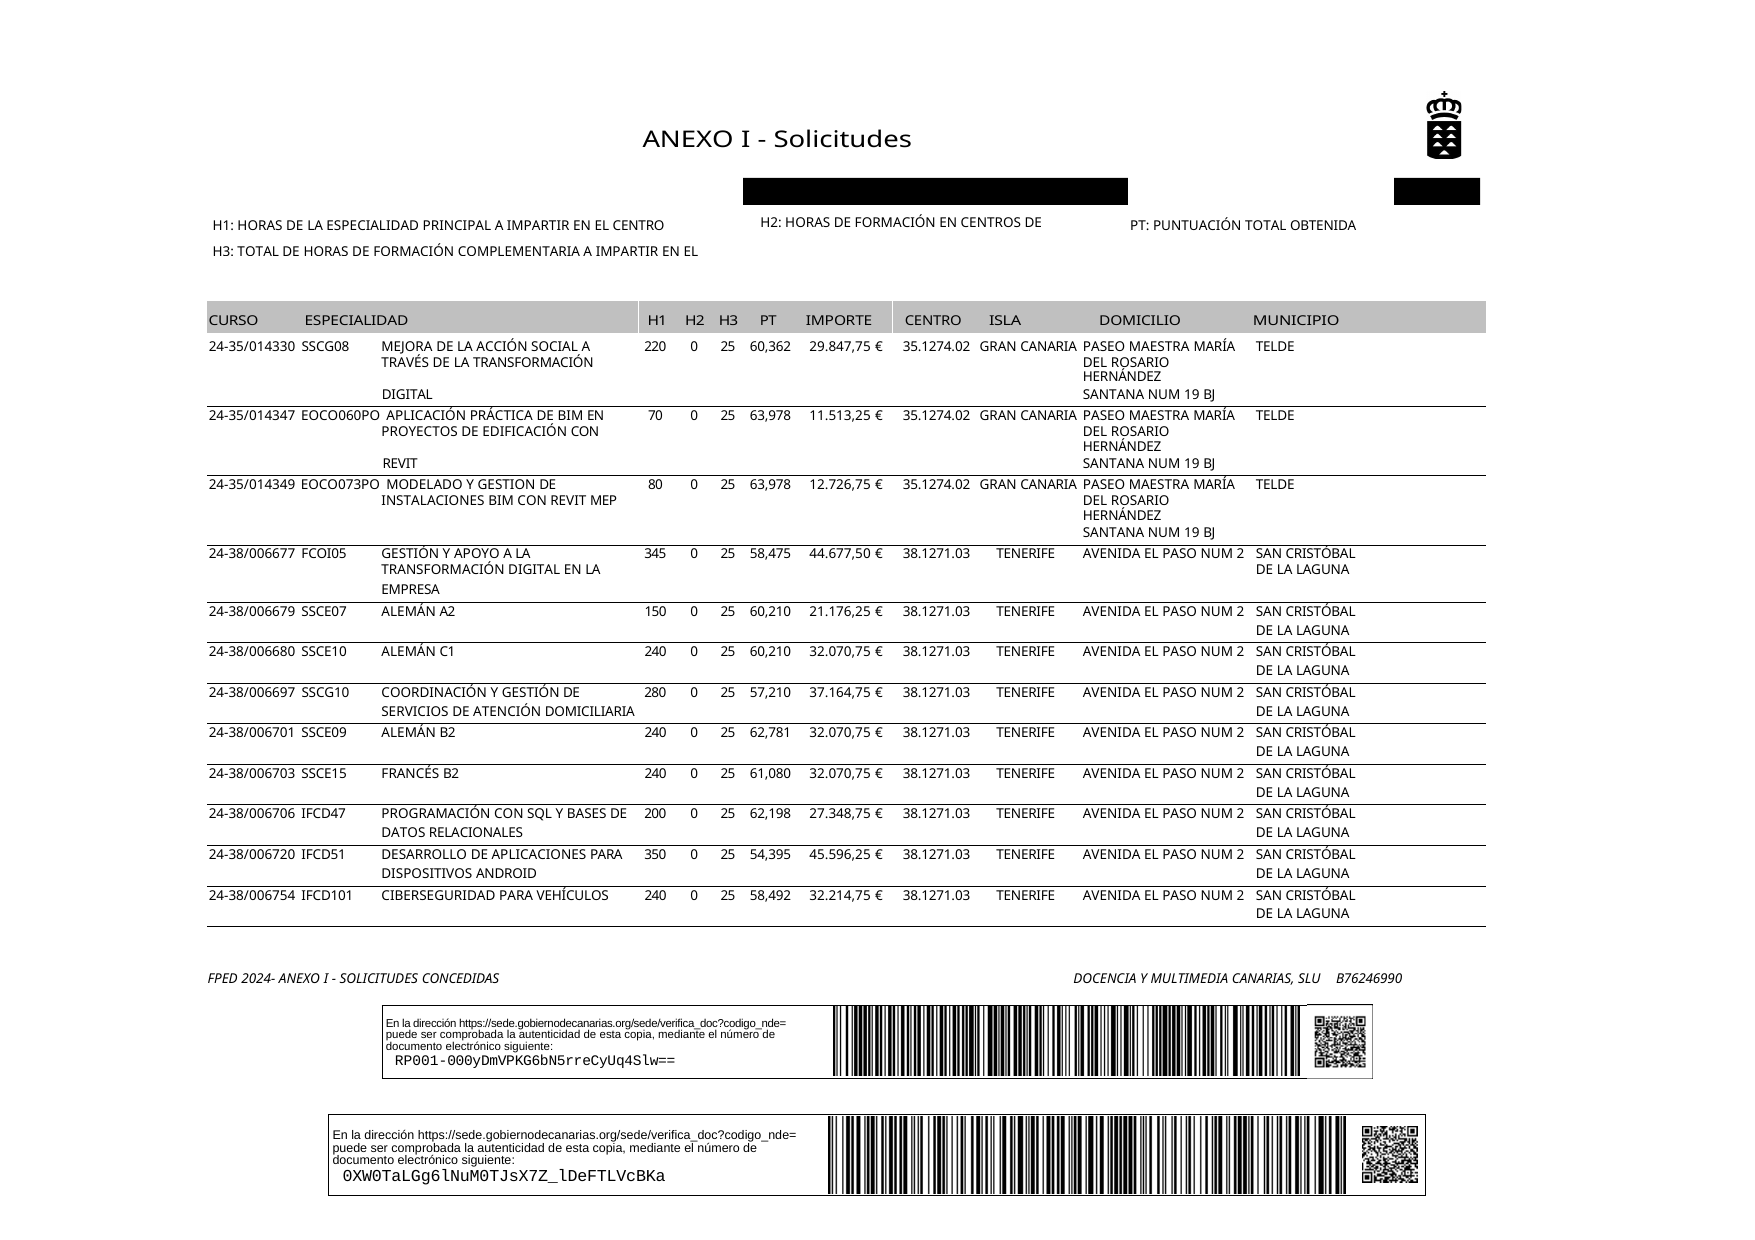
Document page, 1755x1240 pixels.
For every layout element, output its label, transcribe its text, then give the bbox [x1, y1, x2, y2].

table_cell [712, 783, 744, 804]
table_cell [676, 454, 712, 475]
table_cell TENERIFE [976, 846, 1079, 864]
table_cell [893, 580, 976, 601]
table_cell SAN CRISTÓBAL [1251, 805, 1486, 823]
table_cell 25 [712, 684, 744, 702]
table_cell [676, 523, 712, 544]
table_cell 0 [676, 765, 712, 783]
table_cell 240 [639, 887, 676, 904]
table_cell [799, 523, 892, 544]
table_cell 24-38/006706 IFCD47 PROGRAMACIÓN CON SQL Y BASES DE [207, 805, 638, 823]
table_cell [676, 356, 712, 385]
table_cell [639, 905, 676, 926]
table_cell [1079, 742, 1251, 764]
table_cell TRANSFORMACIÓN DIGITAL EN LA [207, 564, 638, 580]
table_cell SAN CRISTÓBAL [1251, 765, 1486, 783]
table_cell 11.513,25 € [799, 407, 892, 425]
table_cell SAN CRISTÓBAL [1251, 887, 1486, 904]
table_cell AVENIDA EL PASO NUM 2 [1079, 684, 1251, 702]
table_cell 24-38/006680 SSCE10 ALEMÁN C1 [207, 643, 638, 661]
table_cell [1079, 905, 1251, 926]
table_cell 38.1271.03 [893, 684, 976, 702]
table_cell [744, 823, 799, 845]
table_cell [676, 661, 712, 683]
table_cell 24-38/006679 SSCE07 ALEMÁN A2 [207, 603, 638, 621]
table_cell DE LA LAGUNA [1251, 742, 1486, 764]
table_cell [976, 454, 1079, 475]
table_cell [1251, 385, 1486, 406]
table_cell 280 [639, 684, 676, 702]
table_cell 58,492 [744, 887, 799, 904]
table_cell 44.677,50 € [799, 546, 892, 563]
table_cell [799, 385, 892, 406]
table_cell SAN CRISTÓBAL [1251, 643, 1486, 661]
table_cell [799, 425, 892, 454]
table_cell 62,781 [744, 724, 799, 742]
table_cell [676, 742, 712, 764]
table_header CENTRO [893, 301, 976, 333]
table_cell 25 [712, 887, 744, 904]
table_cell 38.1271.03 [893, 765, 976, 783]
table_cell [976, 742, 1079, 764]
table_cell [639, 621, 676, 642]
table_cell [676, 864, 712, 886]
table_cell AVENIDA EL PASO NUM 2 [1079, 805, 1251, 823]
table_cell TRAVÉS DE LA TRANSFORMACIÓN [207, 356, 638, 385]
table_cell [712, 621, 744, 642]
table_cell [744, 523, 799, 544]
table_cell 0 [676, 887, 712, 904]
table_cell [676, 905, 712, 926]
table_cell INSTALACIONES BIM CON REVIT MEP [207, 494, 638, 523]
table_cell DEL ROSARIO HERNÁNDEZ [1079, 494, 1251, 523]
table_cell SAN CRISTÓBAL [1251, 724, 1486, 742]
table_cell [1079, 564, 1251, 580]
table_cell [893, 454, 976, 475]
table_cell [207, 783, 638, 804]
table_cell AVENIDA EL PASO NUM 2 [1079, 887, 1251, 904]
table_cell TELDE [1251, 333, 1486, 356]
table_cell [744, 580, 799, 601]
table_cell DISPOSITIVOS ANDROID [207, 864, 638, 886]
table_cell PROYECTOS DE EDIFICACIÓN CON [207, 425, 638, 454]
table_cell [799, 702, 892, 723]
table_cell [639, 783, 676, 804]
table_cell [712, 494, 744, 523]
table_cell EMPRESA [207, 580, 638, 601]
table_cell [1079, 702, 1251, 723]
table_cell 25 [712, 724, 744, 742]
table_cell AVENIDA EL PASO NUM 2 [1079, 724, 1251, 742]
table_cell [712, 742, 744, 764]
table_cell [1079, 783, 1251, 804]
table_cell TENERIFE [976, 724, 1079, 742]
table_cell [976, 494, 1079, 523]
table_cell 24-38/006701 SSCE09 ALEMÁN B2 [207, 724, 638, 742]
table_cell [639, 661, 676, 683]
table_cell [639, 823, 676, 845]
table_cell [207, 905, 638, 926]
table_cell 45.596,25 € [799, 846, 892, 864]
table_cell TENERIFE [976, 887, 1079, 904]
table_cell 0 [676, 476, 712, 494]
table_cell [1251, 454, 1486, 475]
table_cell 0 [676, 724, 712, 742]
table_cell PASEO MAESTRA MARÍA [1079, 476, 1251, 494]
table_cell [676, 580, 712, 601]
table_cell [893, 864, 976, 886]
table_cell TENERIFE [976, 765, 1079, 783]
table_cell [1079, 621, 1251, 642]
table_cell 54,395 [744, 846, 799, 864]
table_cell 38.1271.03 [893, 887, 976, 904]
table_cell [893, 385, 976, 406]
table_cell [893, 356, 976, 385]
table_cell SERVICIOS DE ATENCIÓN DOMICILIARIA [207, 702, 638, 723]
table_cell [976, 783, 1079, 804]
table_header ISLA [976, 301, 1079, 333]
table_cell [712, 564, 744, 580]
table_cell 24-38/006754 IFCD101 CIBERSEGURIDAD PARA VEHÍCULOS [207, 887, 638, 904]
table_cell [744, 864, 799, 886]
table_cell [976, 621, 1079, 642]
table_cell 24-38/006697 SSCG10 COORDINACIÓN Y GESTIÓN DE [207, 684, 638, 702]
table_cell [676, 783, 712, 804]
table_cell 240 [639, 643, 676, 661]
table_cell [799, 864, 892, 886]
table_cell 350 [639, 846, 676, 864]
table_header PT [744, 301, 799, 333]
table_cell 25 [712, 333, 744, 356]
table_cell [976, 661, 1079, 683]
table_cell [207, 661, 638, 683]
table_cell [1251, 356, 1486, 385]
table_cell [799, 454, 892, 475]
table_cell [712, 454, 744, 475]
table_cell [744, 494, 799, 523]
table_cell SAN CRISTÓBAL [1251, 546, 1486, 563]
table_cell 0 [676, 603, 712, 621]
table_cell PASEO MAESTRA MARÍA [1079, 407, 1251, 425]
table_cell SAN CRISTÓBAL [1251, 603, 1486, 621]
table_cell [893, 494, 976, 523]
table_cell [976, 385, 1079, 406]
table_cell GRAN CANARIA [976, 407, 1079, 425]
table_cell 25 [712, 846, 744, 864]
table_cell 32.070,75 € [799, 765, 892, 783]
table_cell AVENIDA EL PASO NUM 2 [1079, 603, 1251, 621]
table_cell [1079, 823, 1251, 845]
table_cell [893, 702, 976, 723]
table_cell AVENIDA EL PASO NUM 2 [1079, 546, 1251, 563]
table_cell [893, 661, 976, 683]
table_cell 24-35/014347 EOCO060PO APLICACIÓN PRÁCTICA DE BIM EN [207, 407, 638, 425]
table_cell [676, 494, 712, 523]
table_cell 27.348,75 € [799, 805, 892, 823]
table_cell [976, 864, 1079, 886]
table_cell 25 [712, 603, 744, 621]
table_cell GRAN CANARIA [976, 333, 1079, 356]
table_cell [799, 823, 892, 845]
table_cell 25 [712, 546, 744, 563]
table_cell DE LA LAGUNA [1251, 621, 1486, 642]
table_cell 35.1274.02 [893, 333, 976, 356]
table_cell 35.1274.02 [893, 407, 976, 425]
table_cell [676, 564, 712, 580]
table_cell 58,475 [744, 546, 799, 563]
table_cell [744, 385, 799, 406]
table_cell 21.176,25 € [799, 603, 892, 621]
table_cell 38.1271.03 [893, 724, 976, 742]
table_cell 62,198 [744, 805, 799, 823]
table_cell DIGITAL [207, 385, 638, 406]
table_cell [712, 661, 744, 683]
table_cell [976, 523, 1079, 544]
table_cell 32.214,75 € [799, 887, 892, 904]
table_cell [676, 385, 712, 406]
table_cell SANTANA NUM 19 BJ [1079, 454, 1251, 475]
table_cell [744, 621, 799, 642]
table_cell 24-38/006677 FCOI05 GESTIÓN Y APOYO A LA [207, 546, 638, 563]
table_cell [799, 564, 892, 580]
table_cell 0 [676, 805, 712, 823]
table_header H3 [712, 301, 744, 333]
table_header CURSO ESPECIALIDAD [207, 301, 638, 333]
table_cell [799, 661, 892, 683]
table_cell 240 [639, 765, 676, 783]
table_cell 25 [712, 805, 744, 823]
table_cell [976, 905, 1079, 926]
table_cell [799, 621, 892, 642]
table_cell 63,978 [744, 476, 799, 494]
table_cell [1251, 494, 1486, 523]
table_cell [744, 905, 799, 926]
table_cell [893, 425, 976, 454]
table_cell [639, 425, 676, 454]
table_cell DEL ROSARIO HERNÁNDEZ [1079, 425, 1251, 454]
table_cell [976, 702, 1079, 723]
table_cell TELDE [1251, 476, 1486, 494]
table_cell [976, 564, 1079, 580]
table_cell [1251, 425, 1486, 454]
table_cell [712, 425, 744, 454]
table_cell 37.164,75 € [799, 684, 892, 702]
table_cell [207, 621, 638, 642]
table_cell [207, 742, 638, 764]
table_cell [639, 864, 676, 886]
table_cell 38.1271.03 [893, 805, 976, 823]
table_cell [976, 425, 1079, 454]
table_cell DE LA LAGUNA [1251, 564, 1486, 580]
table_cell 150 [639, 603, 676, 621]
table_cell [744, 425, 799, 454]
table_cell 38.1271.03 [893, 643, 976, 661]
table_cell DE LA LAGUNA [1251, 702, 1486, 723]
table_cell [639, 454, 676, 475]
table_cell DEL ROSARIO HERNÁNDEZ [1079, 356, 1251, 385]
table_cell [744, 661, 799, 683]
table_cell [639, 356, 676, 385]
table_cell 60,210 [744, 643, 799, 661]
table_cell 35.1274.02 [893, 476, 976, 494]
table_cell TENERIFE [976, 603, 1079, 621]
table_cell DE LA LAGUNA [1251, 864, 1486, 886]
table_cell 61,080 [744, 765, 799, 783]
table_cell AVENIDA EL PASO NUM 2 [1079, 643, 1251, 661]
table_cell [744, 783, 799, 804]
table_cell [712, 385, 744, 406]
table_cell [799, 783, 892, 804]
table_cell [799, 494, 892, 523]
table_cell [893, 823, 976, 845]
table_cell [207, 523, 638, 544]
table_cell [639, 523, 676, 544]
table_cell [639, 494, 676, 523]
table_cell 220 [639, 333, 676, 356]
table_cell SANTANA NUM 19 BJ [1079, 523, 1251, 544]
table_cell [893, 905, 976, 926]
table_cell [1079, 661, 1251, 683]
table_cell PASEO MAESTRA MARÍA [1079, 333, 1251, 356]
table_cell [676, 621, 712, 642]
table_cell [744, 356, 799, 385]
table_cell [799, 742, 892, 764]
table_cell 25 [712, 765, 744, 783]
table_cell AVENIDA EL PASO NUM 2 [1079, 765, 1251, 783]
table_cell 32.070,75 € [799, 643, 892, 661]
table_cell [893, 742, 976, 764]
table_cell REVIT [207, 454, 638, 475]
table_cell GRAN CANARIA [976, 476, 1079, 494]
table_cell 25 [712, 643, 744, 661]
table_cell [893, 523, 976, 544]
table_cell 70 [639, 407, 676, 425]
table_cell [676, 425, 712, 454]
table_cell [639, 385, 676, 406]
table_cell 25 [712, 476, 744, 494]
table_cell 60,362 [744, 333, 799, 356]
table_cell [676, 702, 712, 723]
table_cell SAN CRISTÓBAL [1251, 684, 1486, 702]
table_cell 29.847,75 € [799, 333, 892, 356]
table_header IMPORTE [799, 301, 892, 333]
table_cell [1079, 864, 1251, 886]
table_cell DE LA LAGUNA [1251, 661, 1486, 683]
table_cell DE LA LAGUNA [1251, 823, 1486, 845]
table_cell [799, 580, 892, 601]
table_header H2 [676, 301, 712, 333]
table_cell 32.070,75 € [799, 724, 892, 742]
table_cell [799, 356, 892, 385]
table_cell 0 [676, 684, 712, 702]
table_cell 0 [676, 846, 712, 864]
table_cell [744, 742, 799, 764]
table_cell [712, 580, 744, 601]
table_cell [1079, 580, 1251, 601]
table_cell [744, 702, 799, 723]
table_cell [893, 783, 976, 804]
table_cell [639, 564, 676, 580]
table_cell DE LA LAGUNA [1251, 783, 1486, 804]
table_cell TENERIFE [976, 546, 1079, 563]
table_cell [744, 454, 799, 475]
table_cell [1251, 580, 1486, 601]
table_cell 24-38/006703 SSCE15 FRANCÉS B2 [207, 765, 638, 783]
table_cell 240 [639, 724, 676, 742]
table_cell SAN CRISTÓBAL [1251, 846, 1486, 864]
table_cell 60,210 [744, 603, 799, 621]
table_cell 24-38/006720 IFCD51 DESARROLLO DE APLICACIONES PARA [207, 846, 638, 864]
table_cell 0 [676, 407, 712, 425]
table_cell AVENIDA EL PASO NUM 2 [1079, 846, 1251, 864]
table_header DOMICILIO [1079, 301, 1251, 333]
table_cell [712, 864, 744, 886]
table_cell 0 [676, 643, 712, 661]
table_cell 80 [639, 476, 676, 494]
table_cell 24-35/014330 SSCG08 MEJORA DE LA ACCIÓN SOCIAL A [207, 333, 638, 356]
table_cell [712, 905, 744, 926]
table_cell TELDE [1251, 407, 1486, 425]
table_cell SANTANA NUM 19 BJ [1079, 385, 1251, 406]
table_cell [893, 621, 976, 642]
table_cell 38.1271.03 [893, 546, 976, 563]
table_cell 345 [639, 546, 676, 563]
table_cell 25 [712, 407, 744, 425]
table_cell 38.1271.03 [893, 846, 976, 864]
table_cell TENERIFE [976, 643, 1079, 661]
table_cell [712, 356, 744, 385]
table_cell [639, 580, 676, 601]
table_cell DE LA LAGUNA [1251, 905, 1486, 926]
table_cell [676, 823, 712, 845]
table_cell [976, 823, 1079, 845]
table_cell [799, 905, 892, 926]
table_cell 0 [676, 546, 712, 563]
table_cell 38.1271.03 [893, 603, 976, 621]
table_cell 63,978 [744, 407, 799, 425]
table_cell [1251, 523, 1486, 544]
table_cell [744, 564, 799, 580]
table_cell [712, 523, 744, 544]
table_cell 12.726,75 € [799, 476, 892, 494]
table_cell 24-35/014349 EOCO073PO MODELADO Y GESTION DE [207, 476, 638, 494]
table_cell [712, 702, 744, 723]
table_cell [639, 702, 676, 723]
table_header MUNICIPIO [1251, 301, 1486, 333]
table_cell [639, 742, 676, 764]
table_cell 0 [676, 333, 712, 356]
table_cell 200 [639, 805, 676, 823]
text FPED 2024- ANEXO I - SOLICITUDES CONCEDIDAS DOCENCIA Y MULTIMEDIA CANARIAS, SLU B76246990 [207, 969, 1494, 987]
table_cell [976, 356, 1079, 385]
table_cell DATOS RELACIONALES [207, 823, 638, 845]
table_cell 57,210 [744, 684, 799, 702]
table_header H1 [639, 301, 676, 333]
table_cell TENERIFE [976, 805, 1079, 823]
table_cell [976, 580, 1079, 601]
table_cell [712, 823, 744, 845]
table_cell TENERIFE [976, 684, 1079, 702]
table_cell [893, 564, 976, 580]
